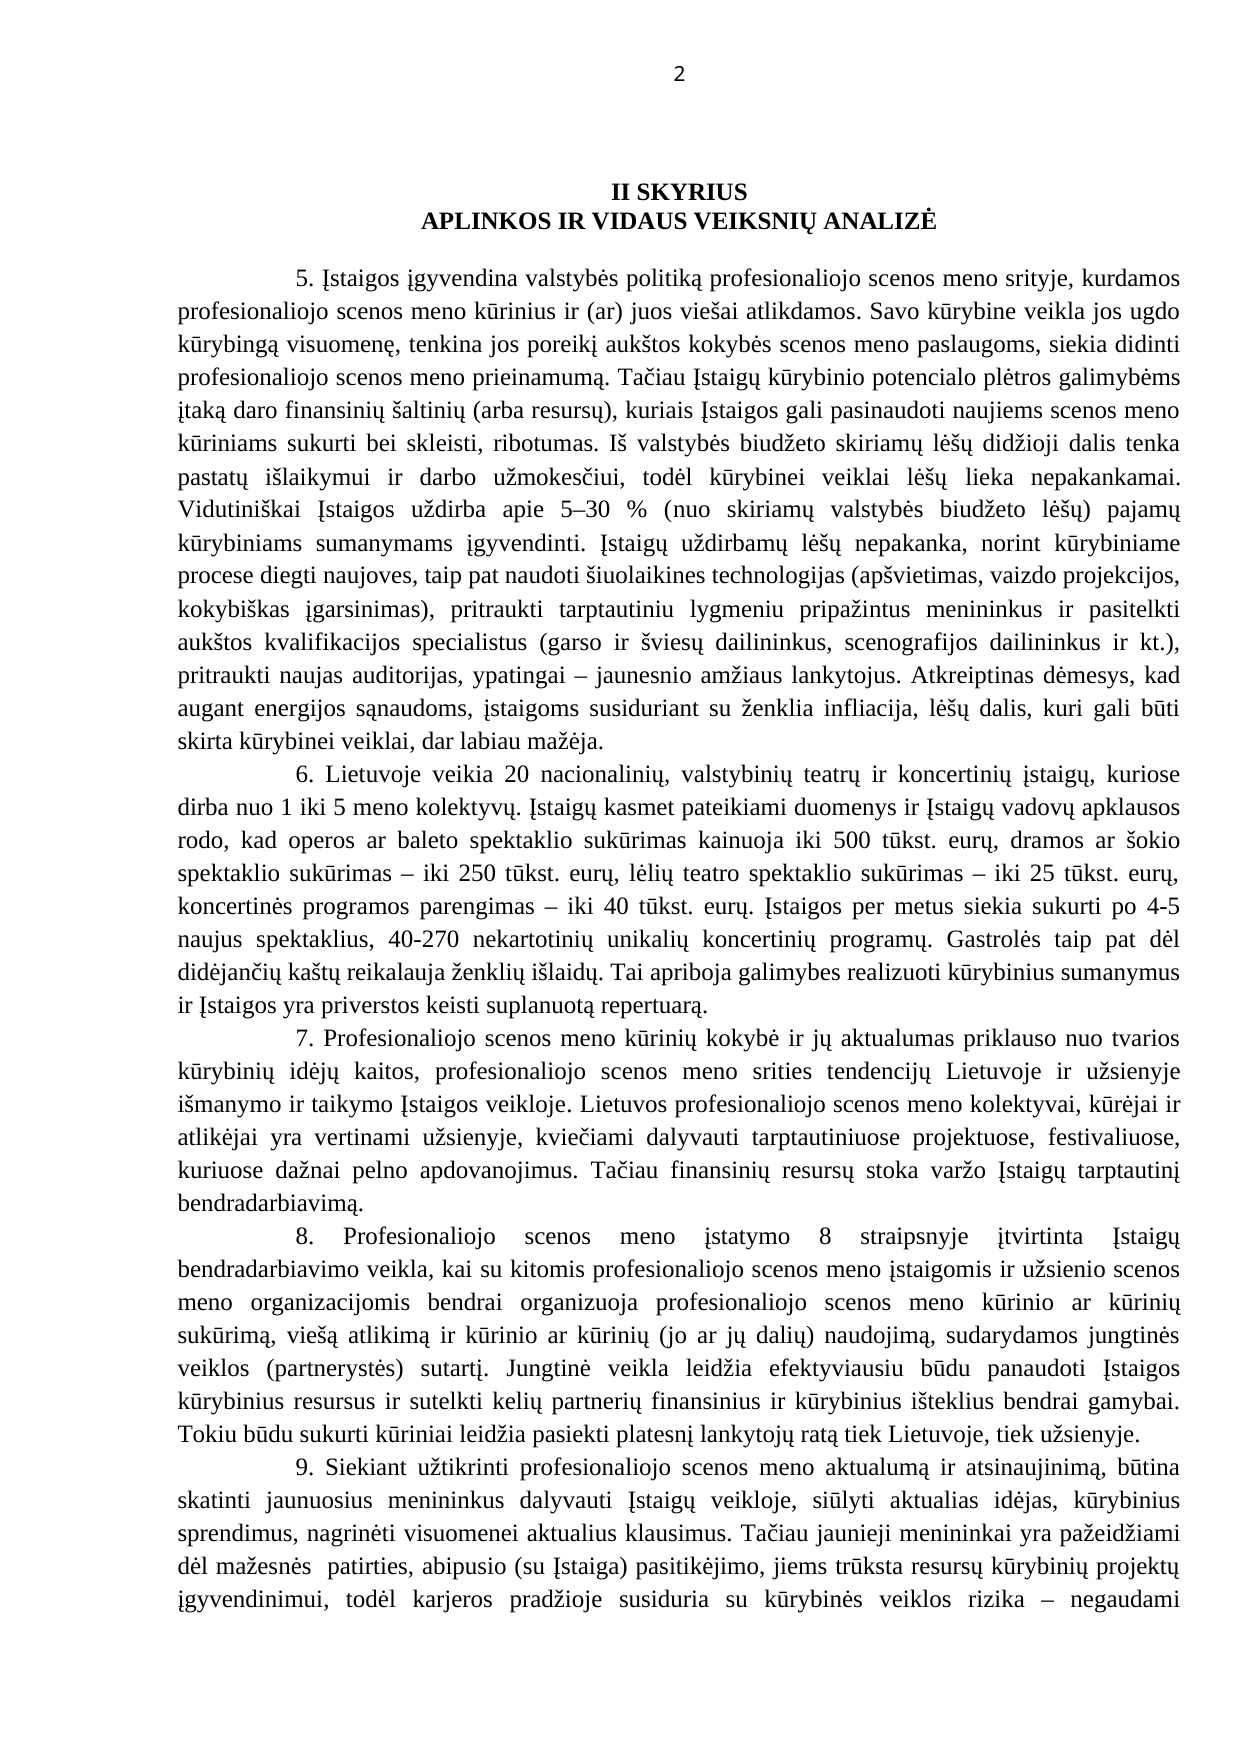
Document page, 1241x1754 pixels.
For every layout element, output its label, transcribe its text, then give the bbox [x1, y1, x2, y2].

text 8. Profesionaliojo scenos meno įstatymo 8 straipsnyje įtvirtinta Įstaigų bendradarbiavimo veikla, kai su kitomis profesionaliojo scenos meno įstaigomis ir užsienio scenos meno organizacijomis bendrai organizuoja profesionaliojo scenos meno kūrinio ar kūrinių sukūrimą, viešą atlikimą ir kūrinio ar kūrinių (jo ar jų dalių) naudojimą, sudarydamos jungtinės veiklos (partnerystės) sutartį. Jungtinė veikla leidžia efektyviausiu būdu panaudoti Įstaigos kūrybinius resursus ir sutelkti kelių partnerių finansinius ir kūrybinius išteklius bendrai gamybai. Tokiu būdu sukurti kūriniai leidžia pasiekti platesnį lankytojų ratą tiek Lietuvoje, tiek užsienyje. [177, 1221, 1181, 1448]
text II SKYRIUS [177, 177, 1181, 206]
text APLINKOS IR VIDAUS VEIKSNIŲ ANALIZĖ [177, 206, 1181, 235]
text 5. Įstaigos įgyvendina valstybės politiką profesionaliojo scenos meno srityje, kurdamos profesionaliojo scenos meno kūrinius ir (ar) juos viešai atlikdamos. Savo kūrybine veikla jos ugdo kūrybingą visuomenę, tenkina jos poreikį aukštos kokybės scenos meno paslaugoms, siekia didinti profesionaliojo scenos meno prieinamumą. Tačiau Įstaigų kūrybinio potencialo plėtros galimybėms įtaką daro finansinių šaltinių (arba resursų), kuriais Įstaigos gali pasinaudoti naujiems scenos meno kūriniams sukurti bei skleisti, ribotumas. Iš valstybės biudžeto skiriamų lėšų didžioji dalis tenka pastatų išlaikymui ir darbo užmokesčiui, todėl kūrybinei veiklai lėšų lieka nepakankamai. Vidutiniškai Įstaigos uždirba apie 5–30 % (nuo skiriamų valstybės biudžeto lėšų) pajamų kūrybiniams sumanymams įgyvendinti. Įstaigų uždirbamų lėšų nepakanka, norint kūrybiniame procese diegti naujoves, taip pat naudoti šiuolaikines technologijas (apšvietimas, vaizdo projekcijos, kokybiškas įgarsinimas), pritraukti tarptautiniu lygmeniu pripažintus menininkus ir pasitelkti aukštos kvalifikacijos specialistus (garso ir šviesų dailininkus, scenografijos dailininkus ir kt.), pritraukti naujas auditorijas, ypatingai – jaunesnio amžiaus lankytojus. Atkreiptinas dėmesys, kad augant energijos sąnaudoms, įstaigoms susiduriant su ženklia infliacija, lėšų dalis, kuri gali būti skirta kūrybinei veiklai, dar labiau mažėja. [177, 263, 1181, 754]
text 6. Lietuvoje veikia 20 nacionalinių, valstybinių teatrų ir koncertinių įstaigų, kuriose dirba nuo 1 iki 5 meno kolektyvų. Įstaigų kasmet pateikiami duomenys ir Įstaigų vadovų apklausos rodo, kad operos ar baleto spektaklio sukūrimas kainuoja iki 500 tūkst. eurų, dramos ar šokio spektaklio sukūrimas – iki 250 tūkst. eurų, lėlių teatro spektaklio sukūrimas – iki 25 tūkst. eurų, koncertinės programos parengimas – iki 40 tūkst. eurų. Įstaigos per metus siekia sukurti po 4-5 naujus spektaklius, 40-270 nekartotinių unikalių koncertinių programų. Gastrolės taip pat dėl didėjančių kaštų reikalauja ženklių išlaidų. Tai apriboja galimybes realizuoti kūrybinius sumanymus ir Įstaigos yra priverstos keisti suplanuotą repertuarą. [177, 759, 1181, 1019]
text 7. Profesionaliojo scenos meno kūrinių kokybė ir jų aktualumas priklauso nuo tvarios kūrybinių idėjų kaitos, profesionaliojo scenos meno srities tendencijų Lietuvoje ir užsienyje išmanymo ir taikymo Įstaigos veikloje. Lietuvos profesionaliojo scenos meno kolektyvai, kūrėjai ir atlikėjai yra vertinami užsienyje, kviečiami dalyvauti tarptautiniuose projektuose, festivaliuose, kuriuose dažnai pelno apdovanojimus. Tačiau finansinių resursų stoka varžo Įstaigų tarptautinį bendradarbiavimą. [177, 1023, 1181, 1217]
text 9. Siekiant užtikrinti profesionaliojo scenos meno aktualumą ir atsinaujinimą, būtina skatinti jaunuosius menininkus dalyvauti Įstaigų veikloje, siūlyti aktualias idėjas, kūrybinius sprendimus, nagrinėti visuomenei aktualius klausimus. Tačiau jaunieji menininkai yra pažeidžiami dėl mažesnės patirties, abipusio (su Įstaiga) pasitikėjimo, jiems trūksta resursų kūrybinių projektų įgyvendinimui, todėl karjeros pradžioje susiduria su kūrybinės veiklos rizika – negaudami [177, 1452, 1181, 1613]
